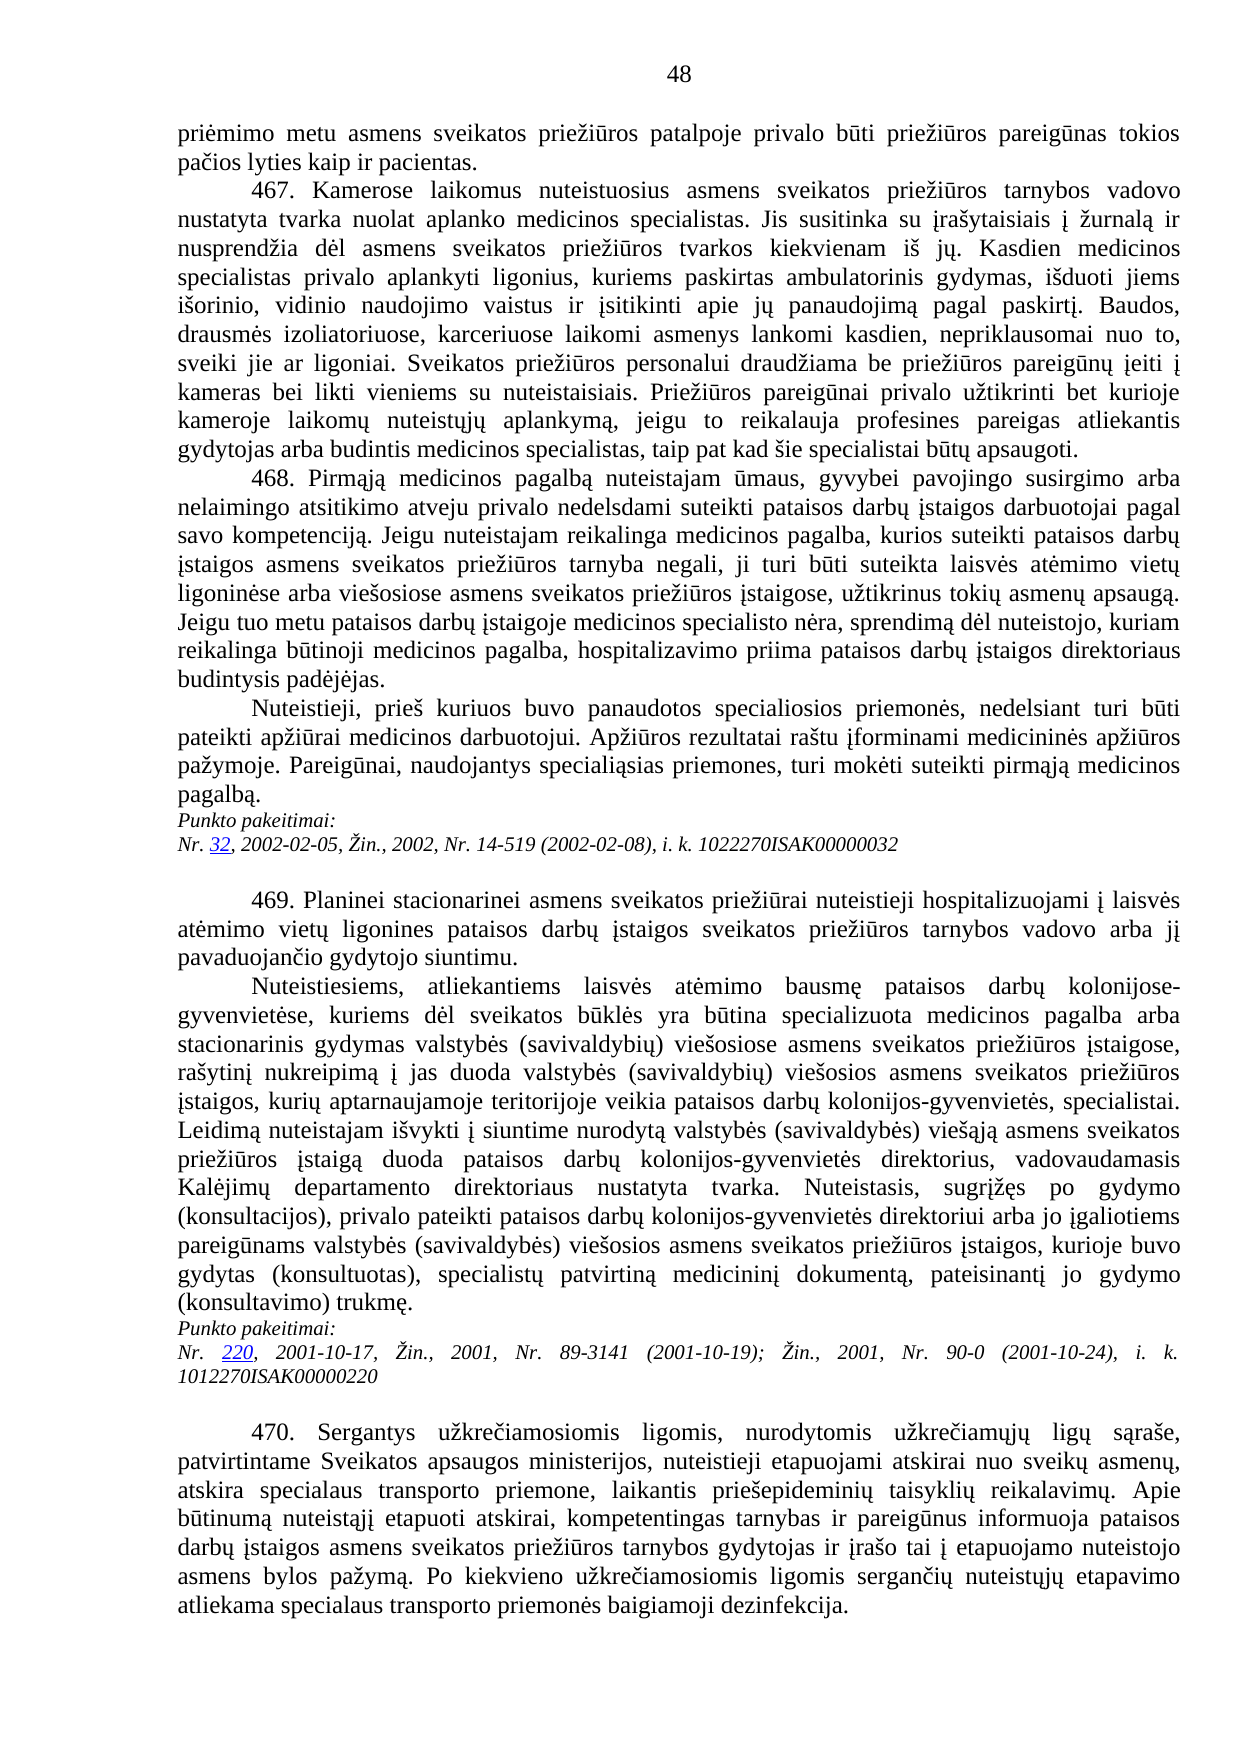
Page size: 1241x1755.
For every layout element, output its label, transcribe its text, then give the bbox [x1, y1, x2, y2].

text 469. Planinei stacionarinei asmens sveikatos priežiūrai nuteistieji hospitalizuojami į laisvės atėmimo vietų ligonines pataisos darbų įstaigos sveikatos priežiūros tarnybos vadovo arba jį pavaduojančio gydytojo siuntimu. [177, 885, 1181, 971]
text Nr. 220, 2001-10-17, Žin., 2001, Nr. 89-3141 (2001-10-19); Žin., 2001, Nr. 90-0 (2001-10-24), i. k. 1012270ISAK00000220 [177, 1340, 1181, 1388]
text Nuteistieji, prieš kuriuos buvo panaudotos specialiosios priemonės, nedelsiant turi būti pateikti apžiūrai medicinos darbuotojui. Apžiūros rezultatai raštu įforminami medicininės apžiūros pažymoje. Pareigūnai, naudojantys specialiąsias priemones, turi mokėti suteikti pirmąją medicinos pagalbą. [177, 693, 1181, 808]
text 468. Pirmąją medicinos pagalbą nuteistajam ūmaus, gyvybei pavojingo susirgimo arba nelaimingo atsitikimo atveju privalo nedelsdami suteikti pataisos darbų įstaigos darbuotojai pagal savo kompetenciją. Jeigu nuteistajam reikalinga medicinos pagalba, kurios suteikti pataisos darbų įstaigos asmens sveikatos priežiūros tarnyba negali, ji turi būti suteikta laisvės atėmimo vietų ligoninėse arba viešosiose asmens sveikatos priežiūros įstaigose, užtikrinus tokių asmenų apsaugą. Jeigu tuo metu pataisos darbų įstaigoje medicinos specialisto nėra, sprendimą dėl nuteistojo, kuriam reikalinga būtinoji medicinos pagalba, hospitalizavimo priima pataisos darbų įstaigos direktoriaus budintysis padėjėjas. [177, 463, 1181, 693]
text Punkto pakeitimai: [177, 808, 1181, 832]
text Nr. 32, 2002-02-05, Žin., 2002, Nr. 14-519 (2002-02-08), i. k. 1022270ISAK00000032 [177, 832, 1181, 856]
text Nuteistiesiems, atliekantiems laisvės atėmimo bausmę pataisos darbų kolonijose-gyvenvietėse, kuriems dėl sveikatos būklės yra būtina specializuota medicinos pagalba arba stacionarinis gydymas valstybės (savivaldybių) viešosiose asmens sveikatos priežiūros įstaigose, rašytinį nukreipimą į jas duoda valstybės (savivaldybių) viešosios asmens sveikatos priežiūros įstaigos, kurių aptarnaujamoje teritorijoje veikia pataisos darbų kolonijos-gyvenvietės, specialistai. Leidimą nuteistajam išvykti į siuntime nurodytą valstybės (savivaldybės) viešąją asmens sveikatos priežiūros įstaigą duoda pataisos darbų kolonijos-gyvenvietės direktorius, vadovaudamasis Kalėjimų departamento direktoriaus nustatyta tvarka. Nuteistasis, sugrįžęs po gydymo (konsultacijos), privalo pateikti pataisos darbų kolonijos-gyvenvietės direktoriui arba jo įgaliotiems pareigūnams valstybės (savivaldybės) viešosios asmens sveikatos priežiūros įstaigos, kurioje buvo gydytas (konsultuotas), specialistų patvirtiną medicininį dokumentą, pateisinantį jo gydymo (konsultavimo) trukmę. [177, 971, 1181, 1316]
text priėmimo metu asmens sveikatos priežiūros patalpoje privalo būti priežiūros pareigūnas tokios pačios lyties kaip ir pacientas. [177, 118, 1181, 176]
text 470. Sergantys užkrečiamosiomis ligomis, nurodytomis užkrečiamųjų ligų sąraše, patvirtintame Sveikatos apsaugos ministerijos, nuteistieji etapuojami atskirai nuo sveikų asmenų, atskira specialaus transporto priemone, laikantis priešepideminių taisyklių reikalavimų. Apie būtinumą nuteistąjį etapuoti atskirai, kompetentingas tarnybas ir pareigūnus informuoja pataisos darbų įstaigos asmens sveikatos priežiūros tarnybos gydytojas ir įrašo tai į etapuojamo nuteistojo asmens bylos pažymą. Po kiekvieno užkrečiamosiomis ligomis sergančių nuteistųjų etapavimo atliekama specialaus transporto priemonės baigiamoji dezinfekcija. [177, 1417, 1181, 1618]
text 467. Kamerose laikomus nuteistuosius asmens sveikatos priežiūros tarnybos vadovo nustatyta tvarka nuolat aplanko medicinos specialistas. Jis susitinka su įrašytaisiais į žurnalą ir nusprendžia dėl asmens sveikatos priežiūros tvarkos kiekvienam iš jų. Kasdien medicinos specialistas privalo aplankyti ligonius, kuriems paskirtas ambulatorinis gydymas, išduoti jiems išorinio, vidinio naudojimo vaistus ir įsitikinti apie jų panaudojimą pagal paskirtį. Baudos, drausmės izoliatoriuose, karceriuose laikomi asmenys lankomi kasdien, nepriklausomai nuo to, sveiki jie ar ligoniai. Sveikatos priežiūros personalui draudžiama be priežiūros pareigūnų įeiti į kameras bei likti vieniems su nuteistaisiais. Priežiūros pareigūnai privalo užtikrinti bet kurioje kameroje laikomų nuteistųjų aplankymą, jeigu to reikalauja profesines pareigas atliekantis gydytojas arba budintis medicinos specialistas, taip pat kad šie specialistai būtų apsaugoti. [177, 176, 1181, 463]
text Punkto pakeitimai: [177, 1316, 1181, 1340]
